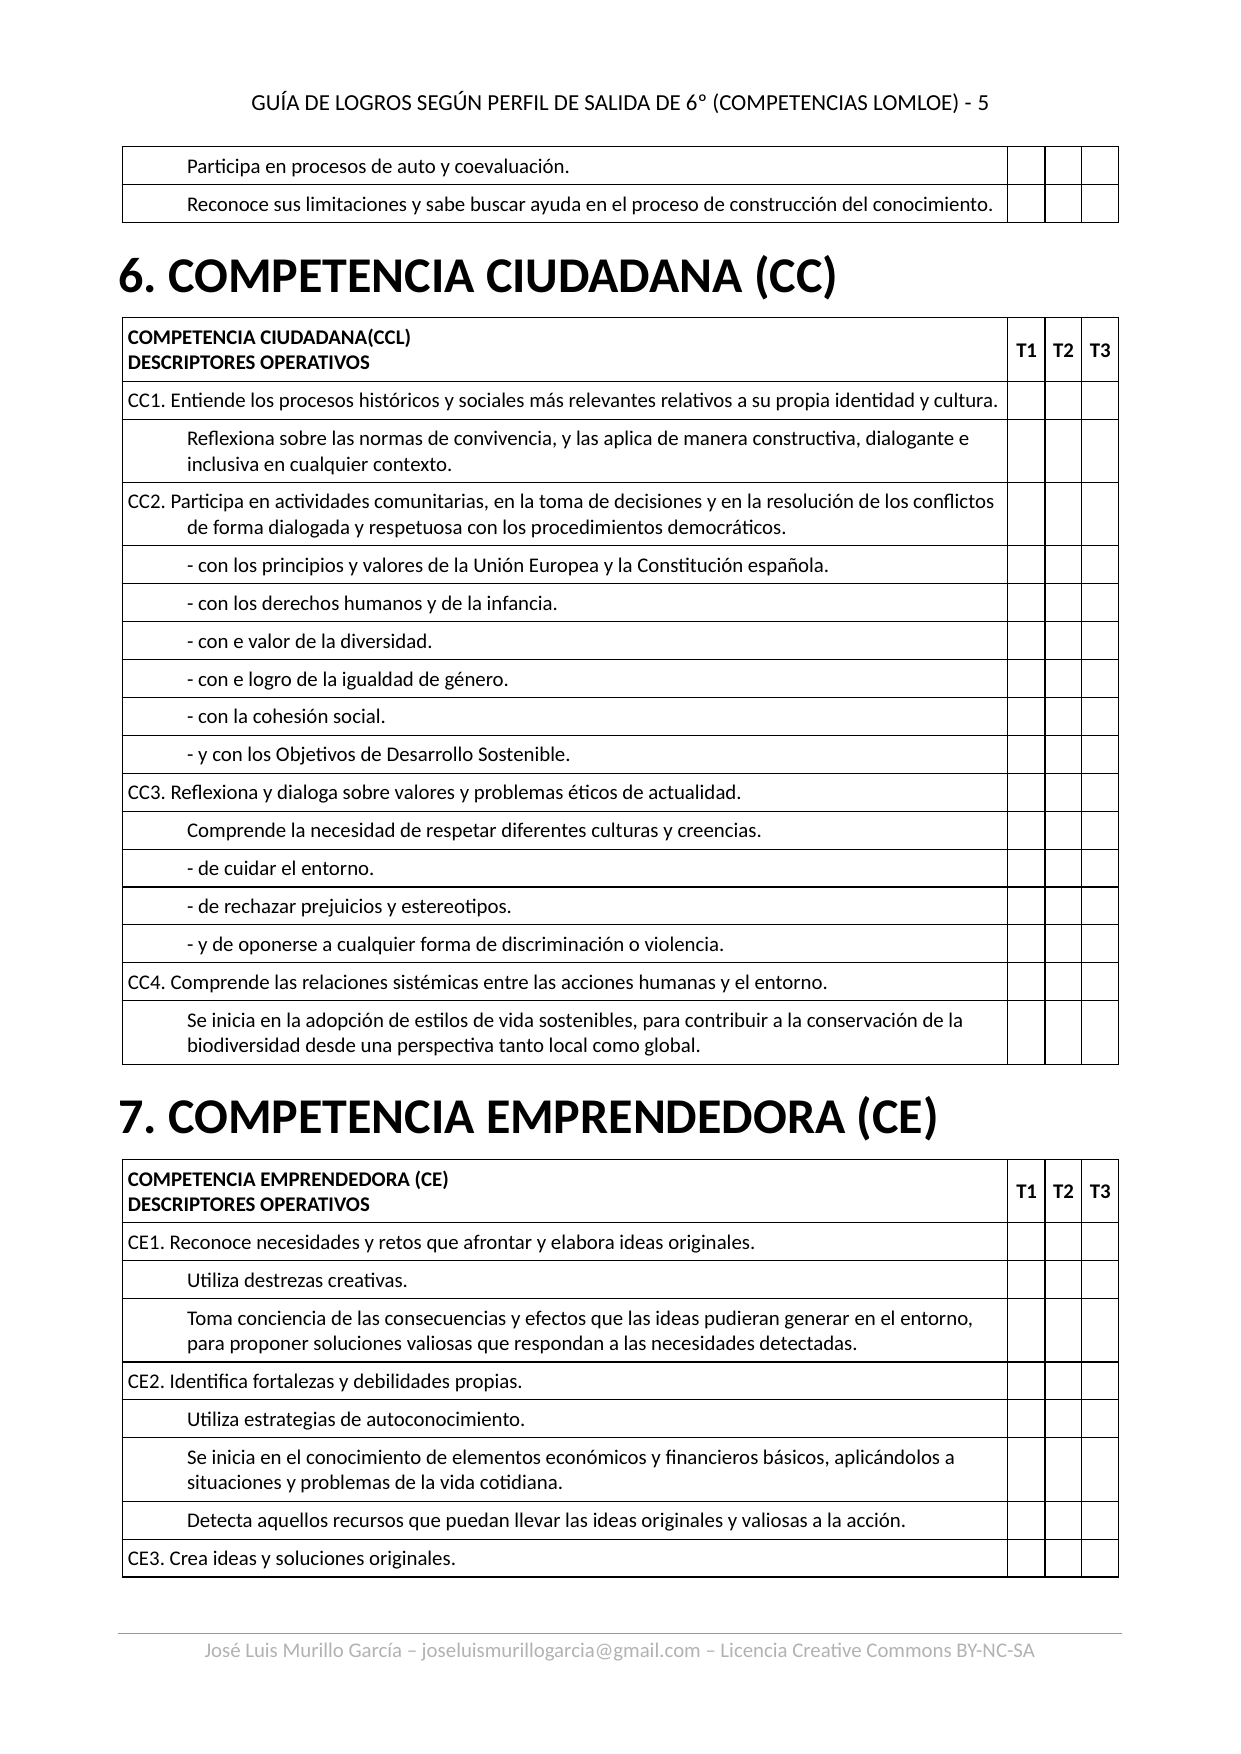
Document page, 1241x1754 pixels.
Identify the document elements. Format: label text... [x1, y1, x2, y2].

table_header T1 [1008, 1160, 1044, 1222]
table_cell [1008, 888, 1044, 924]
table_cell [1046, 420, 1081, 482]
table_cell CC4. Comprende las relaciones sistémicas entre las acciones humanas y el entorno. [123, 963, 1007, 1000]
table_cell [1008, 147, 1044, 184]
table_cell [1082, 774, 1118, 811]
table_cell - con e valor de la diversidad. [123, 622, 1007, 659]
table_cell [1082, 420, 1118, 482]
table_cell [1008, 1438, 1044, 1501]
subtitle 6. COMPETENCIA CIUDADANA (CC) [118, 244, 1122, 305]
table_cell CC3. Reflexiona y dialoga sobre valores y problemas éticos de actualidad. [123, 774, 1007, 811]
table_cell Utiliza destrezas creativas. [123, 1261, 1007, 1298]
table_cell [1046, 812, 1081, 848]
table_cell [1046, 1299, 1081, 1361]
table_cell [1082, 483, 1118, 545]
table_cell [1008, 1400, 1044, 1437]
table_cell [1008, 483, 1044, 545]
table_cell [1008, 1223, 1044, 1260]
table_cell [1046, 483, 1081, 545]
table_cell [1008, 925, 1044, 962]
table_cell [1082, 546, 1118, 583]
table_cell [1008, 812, 1044, 848]
table_cell [1082, 584, 1118, 621]
table_cell Reflexiona sobre las normas de convivencia, y las aplica de manera constructiva, dialogante e inclusiva en cualquier contexto. [123, 420, 1007, 482]
table_cell [1082, 925, 1118, 962]
table_cell [1008, 698, 1044, 735]
table_cell Toma conciencia de las consecuencias y efectos que las ideas pudieran generar en el entorno, para proponer soluciones valiosas que respondan a las necesidades detectadas. [123, 1299, 1007, 1361]
table_cell [1046, 147, 1081, 184]
table_header T3 [1082, 318, 1118, 381]
table_cell [1046, 546, 1081, 583]
table_cell [1046, 1001, 1081, 1063]
table_cell Comprende la necesidad de respetar diferentes culturas y creencias. [123, 812, 1007, 848]
table_cell [1008, 546, 1044, 583]
table_cell [1046, 1400, 1081, 1437]
table_cell [1046, 736, 1081, 773]
table_cell [1046, 774, 1081, 811]
table_cell [1008, 1502, 1044, 1538]
table_cell [1046, 888, 1081, 924]
table_cell [1082, 382, 1118, 418]
table_cell [1082, 736, 1118, 773]
table_cell [1008, 1001, 1044, 1063]
table_cell [1082, 1502, 1118, 1538]
table_cell [1082, 185, 1118, 222]
table_cell [1046, 584, 1081, 621]
table_cell [1046, 925, 1081, 962]
table_header T2 [1046, 318, 1081, 381]
table_cell [1082, 1540, 1118, 1576]
table_cell [1008, 1299, 1044, 1361]
table_cell Reconoce sus limitaciones y sabe buscar ayuda en el proceso de construcción del conocimiento. [123, 185, 1007, 222]
table_cell - con los principios y valores de la Unión Europea y la Constitución española. [123, 546, 1007, 583]
table_cell [1082, 698, 1118, 735]
table_cell - con la cohesión social. [123, 698, 1007, 735]
table_cell [1082, 660, 1118, 697]
table_cell [1046, 622, 1081, 659]
table_cell [1046, 1223, 1081, 1260]
table_cell [1008, 850, 1044, 886]
table_header COMPETENCIA CIUDADANA(CCL) DESCRIPTORES OPERATIVOS [123, 318, 1007, 381]
table_cell CE2. Identifica fortalezas y debilidades propias. [123, 1363, 1007, 1399]
table_cell [1082, 1001, 1118, 1063]
table_header T2 [1046, 1160, 1081, 1222]
table_cell - con los derechos humanos y de la infancia. [123, 584, 1007, 621]
table_cell [1046, 185, 1081, 222]
table_cell [1082, 1400, 1118, 1437]
table_cell [1008, 584, 1044, 621]
table_cell - y de oponerse a cualquier forma de discriminación o violencia. [123, 925, 1007, 962]
table_header COMPETENCIA EMPRENDEDORA (CE) DESCRIPTORES OPERATIVOS [123, 1160, 1007, 1222]
table_cell [1082, 888, 1118, 924]
table_cell [1046, 963, 1081, 1000]
table_cell [1082, 147, 1118, 184]
table_cell - de rechazar prejuicios y estereotipos. [123, 888, 1007, 924]
table_cell [1046, 1363, 1081, 1399]
table_cell [1082, 1438, 1118, 1501]
table_cell CC2. Participa en actividades comunitarias, en la toma de decisiones y en la resolución de los conflictos de forma dialogada y respetuosa con los procedimientos democráticos. [123, 483, 1007, 545]
table_cell Se inicia en la adopción de estilos de vida sostenibles, para contribuir a la conservación de la biodiversidad desde una perspectiva tanto local como global. [123, 1001, 1007, 1063]
table_cell [1008, 736, 1044, 773]
table_cell [1008, 1540, 1044, 1576]
table_cell [1082, 812, 1118, 848]
table_cell [1082, 963, 1118, 1000]
table_cell [1046, 698, 1081, 735]
table_cell - con e logro de la igualdad de género. [123, 660, 1007, 697]
table_header T1 [1008, 318, 1044, 381]
table_cell [1008, 185, 1044, 222]
table_cell [1008, 420, 1044, 482]
table_cell Participa en procesos de auto y coevaluación. [123, 147, 1007, 184]
table_cell [1082, 1363, 1118, 1399]
table_cell [1008, 622, 1044, 659]
table_header T3 [1082, 1160, 1118, 1222]
table_cell [1082, 1299, 1118, 1361]
table_cell [1082, 1261, 1118, 1298]
table_cell [1046, 1438, 1081, 1501]
table_cell [1008, 660, 1044, 697]
table_cell [1046, 850, 1081, 886]
table_cell [1046, 382, 1081, 418]
table_cell Se inicia en el conocimiento de elementos económicos y financieros básicos, aplicándolos a situaciones y problemas de la vida cotidiana. [123, 1438, 1007, 1501]
table_cell [1046, 660, 1081, 697]
table_cell - de cuidar el entorno. [123, 850, 1007, 886]
table_cell [1008, 382, 1044, 418]
table_cell [1082, 1223, 1118, 1260]
table_cell [1008, 1363, 1044, 1399]
table_cell Detecta aquellos recursos que puedan llevar las ideas originales y valiosas a la acción. [123, 1502, 1007, 1538]
table_cell - y con los Objetivos de Desarrollo Sostenible. [123, 736, 1007, 773]
table_cell [1046, 1540, 1081, 1576]
table_cell CE3. Crea ideas y soluciones originales. [123, 1540, 1007, 1576]
subtitle 7. COMPETENCIA EMPRENDEDORA (CE) [118, 1085, 1122, 1146]
table_cell [1008, 963, 1044, 1000]
table_cell [1008, 1261, 1044, 1298]
table_cell [1082, 850, 1118, 886]
table_cell Utiliza estrategias de autoconocimiento. [123, 1400, 1007, 1437]
table_cell [1008, 774, 1044, 811]
table_cell CC1. Entiende los procesos históricos y sociales más relevantes relativos a su propia identidad y cultura. [123, 382, 1007, 418]
table_cell [1082, 622, 1118, 659]
table_cell [1046, 1502, 1081, 1538]
table_cell CE1. Reconoce necesidades y retos que afrontar y elabora ideas originales. [123, 1223, 1007, 1260]
table_cell [1046, 1261, 1081, 1298]
